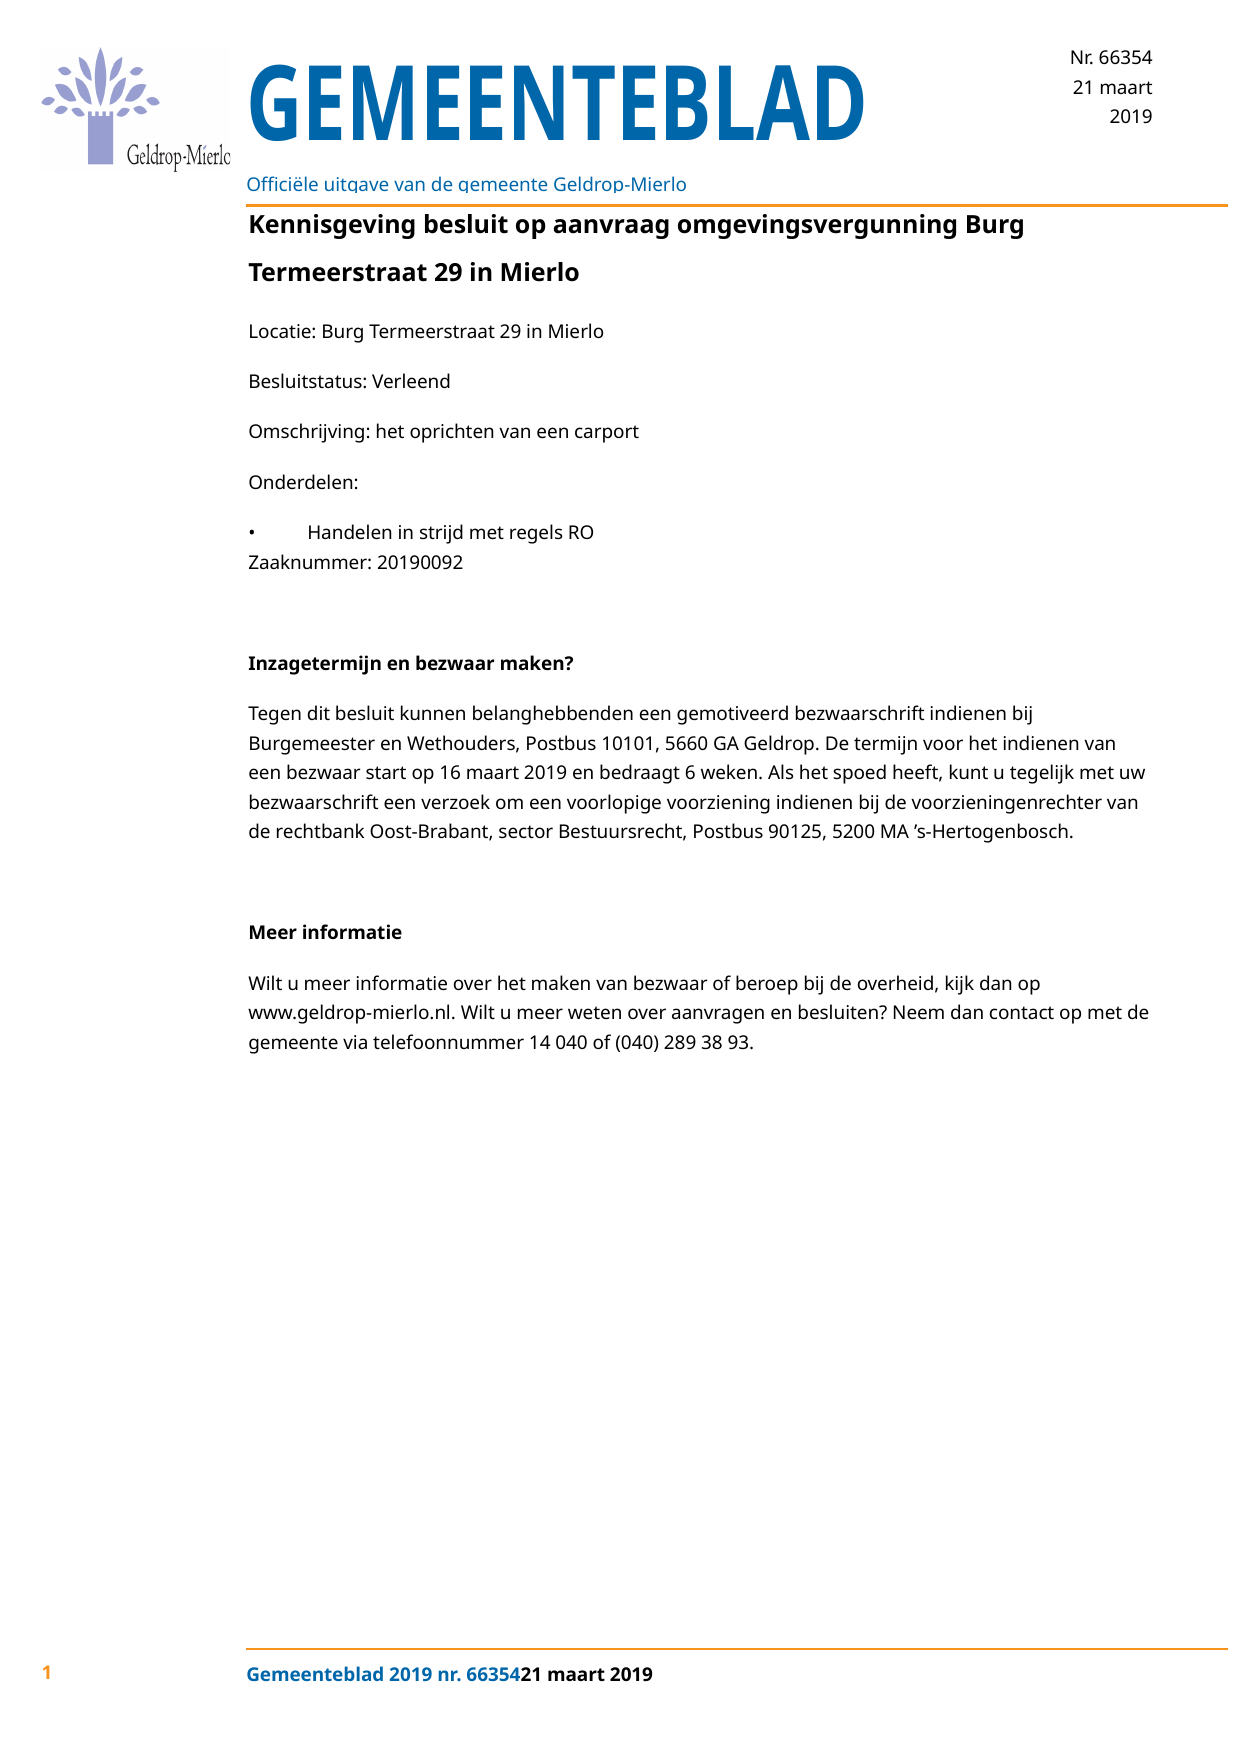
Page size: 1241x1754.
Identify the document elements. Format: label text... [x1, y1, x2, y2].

text Tegen dit besluit kunnen belanghebbenden een gemotiveerd bezwaarschrift indienen bij Burgemeester en Wethouders, Postbus 10101, 5660 GA Geldrop. De termijn voor het indienen van een bezwaar start op 16 maart 2019 en bedraagt 6 weken. Als het spoed heeft, kunt u tegelijk met uw bezwaarschrift een verzoek om een voorlopige voorziening indienen bij de voorzieningenrechter van de rechtbank Oost-Brabant, sector Bestuursrecht, Postbus 90125, 5200 MA ’s-Hertogenbosch. [248, 700, 1152, 844]
text Locatie: Burg Termeerstraat 29 in Mierlo [248, 318, 1152, 344]
text Omschrijving: het oprichten van een carport [248, 419, 1152, 444]
text Inzagetermijn en bezwaar maken? [248, 650, 1152, 676]
text Besluitstatus: Verleend [248, 368, 1152, 394]
list Handelen in strijd met regels RO [248, 519, 1152, 545]
text Onderdelen: [248, 469, 1152, 495]
text Wilt u meer informatie over het maken van bezwaar of beroep bij de overheid, kijk dan op www.geldrop-mierlo.nl. Wilt u meer weten over aanvragen en besluiten? Neem dan contact op met de gemeente via telefoonnummer 14 040 of (040) 289 38 93. [248, 970, 1152, 1055]
text Zaaknummer: 20190092 [248, 549, 1152, 575]
text Kennisgeving besluit op aanvraag omgevingsvergunning Burg Termeerstraat 29 in Mierlo [248, 207, 1152, 288]
text Meer informatie [248, 919, 1152, 945]
picture [41, 47, 231, 172]
